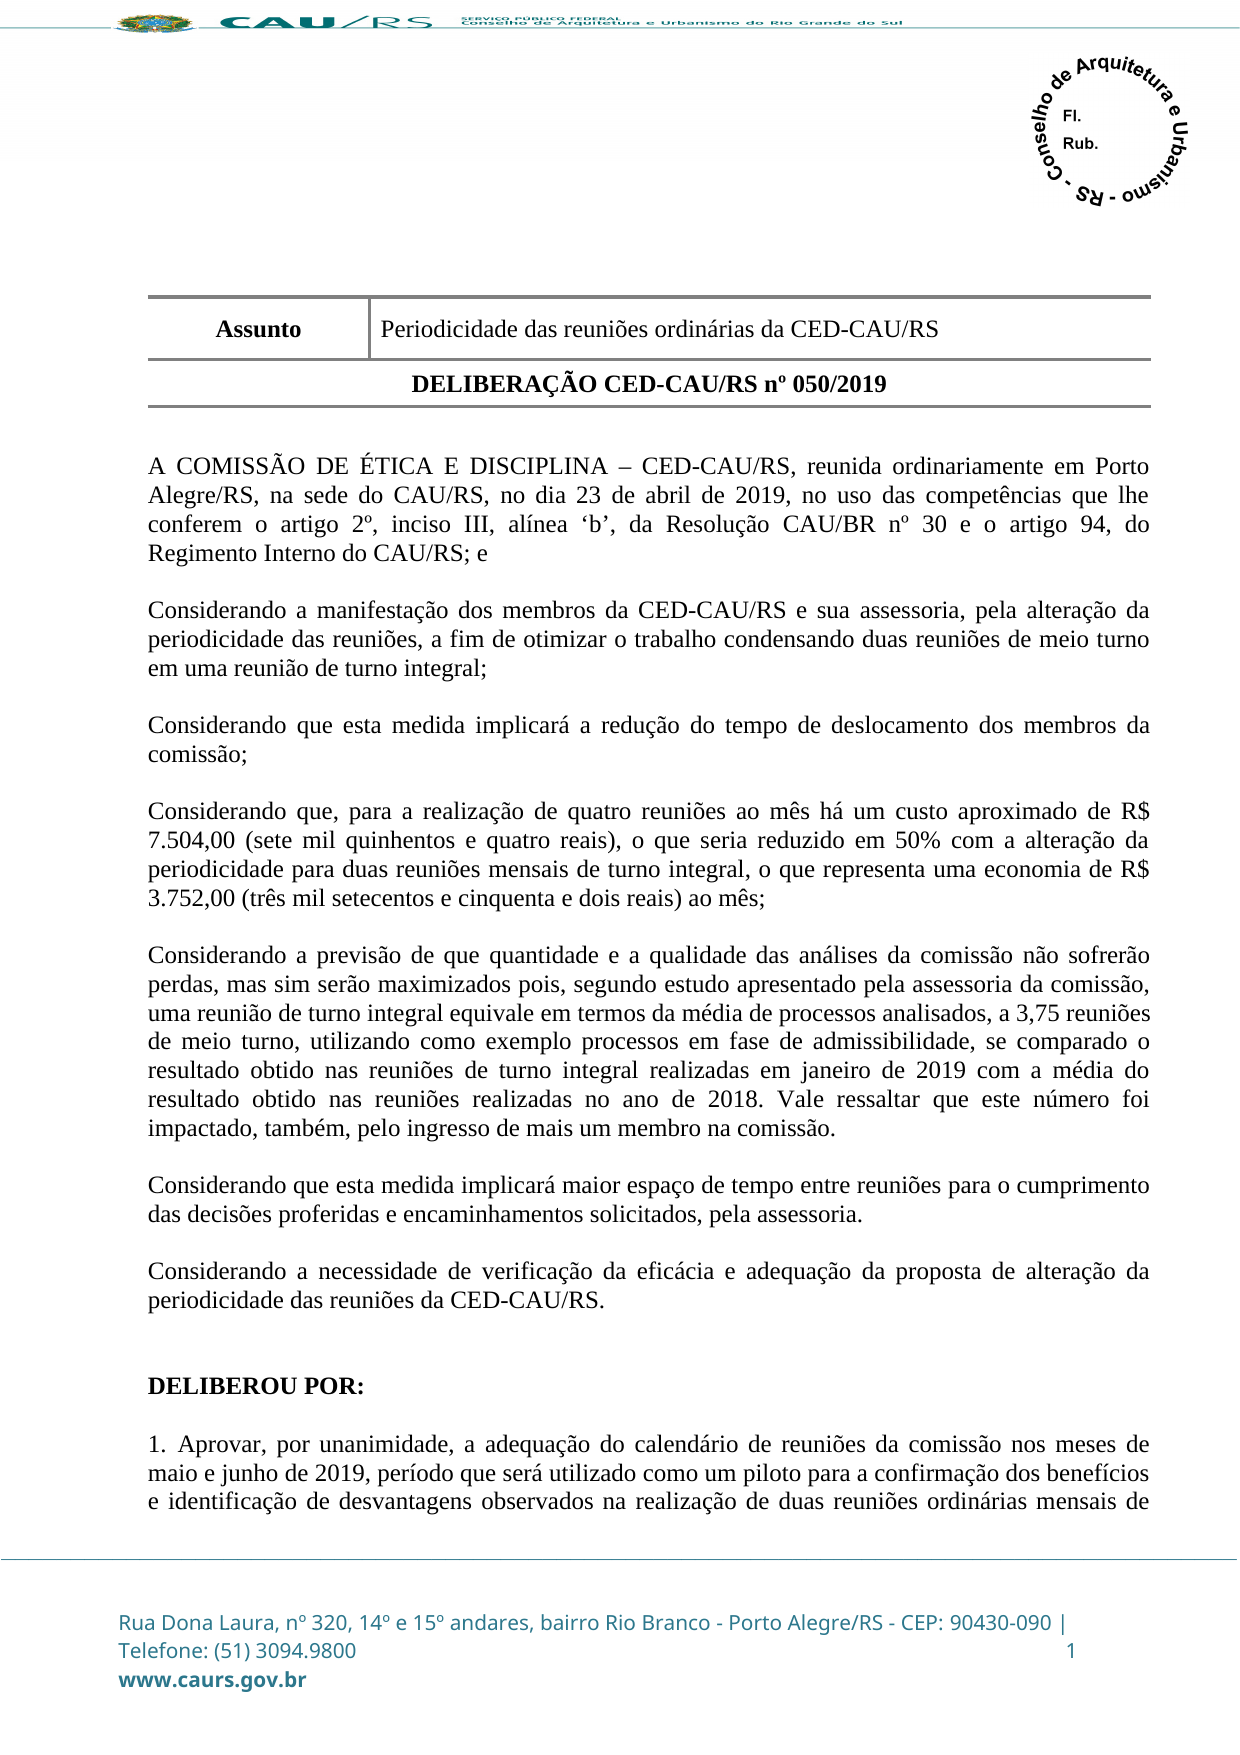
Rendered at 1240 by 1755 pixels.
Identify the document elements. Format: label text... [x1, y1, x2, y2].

text Considerando que esta medida implicará maior espaço de tempo entre reuniões para o cumprimento das decisões proferidas e encaminhamentos solicitados, pela assessoria. [148, 1170, 1151, 1228]
table_cell DELIBERAÇÃO CED-CAU/RS nº 050/2019 [148, 361, 1151, 405]
text Considerando a previsão de que quantidade e a qualidade das análises da comissão não sofrerão perdas, mas sim serão maximizados pois, segundo estudo apresentado pela assessoria da comissão, uma reunião de turno integral equivale em termos da média de processos analisados, a 3,75 reuniões de meio turno, utilizando como exemplo processos em fase de admissibilidade, se comparado o resultado obtido nas reuniões de turno integral realizadas em janeiro de 2019 com a média do resultado obtido nas reuniões realizadas no ano de 2018. Vale ressaltar que este número foi impactado, também, pelo ingresso de mais um membro na comissão. [148, 940, 1151, 1141]
text Considerando que esta medida implicará a redução do tempo de deslocamento dos membros da comissão; [148, 710, 1151, 768]
list Aprovar, por unanimidade, a adequação do calendário de reuniões da comissão nos meses de maio e junho de 2019, período que será utilizado como um piloto para a confirmação dos benefícios e identificação de desvantagens observados na realização de duas reuniões ordinárias mensais de [148, 1429, 1151, 1515]
table_header Periodicidade das reuniões ordinárias da CED-CAU/RS [371, 299, 1151, 358]
text Considerando que, para a realização de quatro reuniões ao mês há um custo aproximado de R$ 7.504,00 (sete mil quinhentos e quatro reais), o que seria reduzido em 50% com a alteração da periodicidade para duas reuniões mensais de turno integral, o que representa uma economia de R$ 3.752,00 (três mil setecentos e cinquenta e dois reais) ao mês; [148, 796, 1151, 911]
text DELIBEROU POR: [148, 1371, 1151, 1400]
text Considerando a necessidade de verificação da eficácia e adequação da proposta de alteração da periodicidade das reuniões da CED-CAU/RS. [148, 1256, 1151, 1314]
text Considerando a manifestação dos membros da CED-CAU/RS e sua assessoria, pela alteração da periodicidade das reuniões, a fim de otimizar o trabalho condensando duas reuniões de meio turno em uma reunião de turno integral; [148, 595, 1151, 681]
table_header Assunto [148, 299, 368, 358]
text A COMISSÃO DE ÉTICA E DISCIPLINA – CED-CAU/RS, reunida ordinariamente em Porto Alegre/RS, na sede do CAU/RS, no dia 23 de abril de 2019, no uso das competências que lhe conferem o artigo 2º, inciso III, alínea ‘b’, da Resolução CAU/BR nº 30 e o artigo 94, do Regimento Interno do CAU/RS; e [148, 451, 1151, 566]
